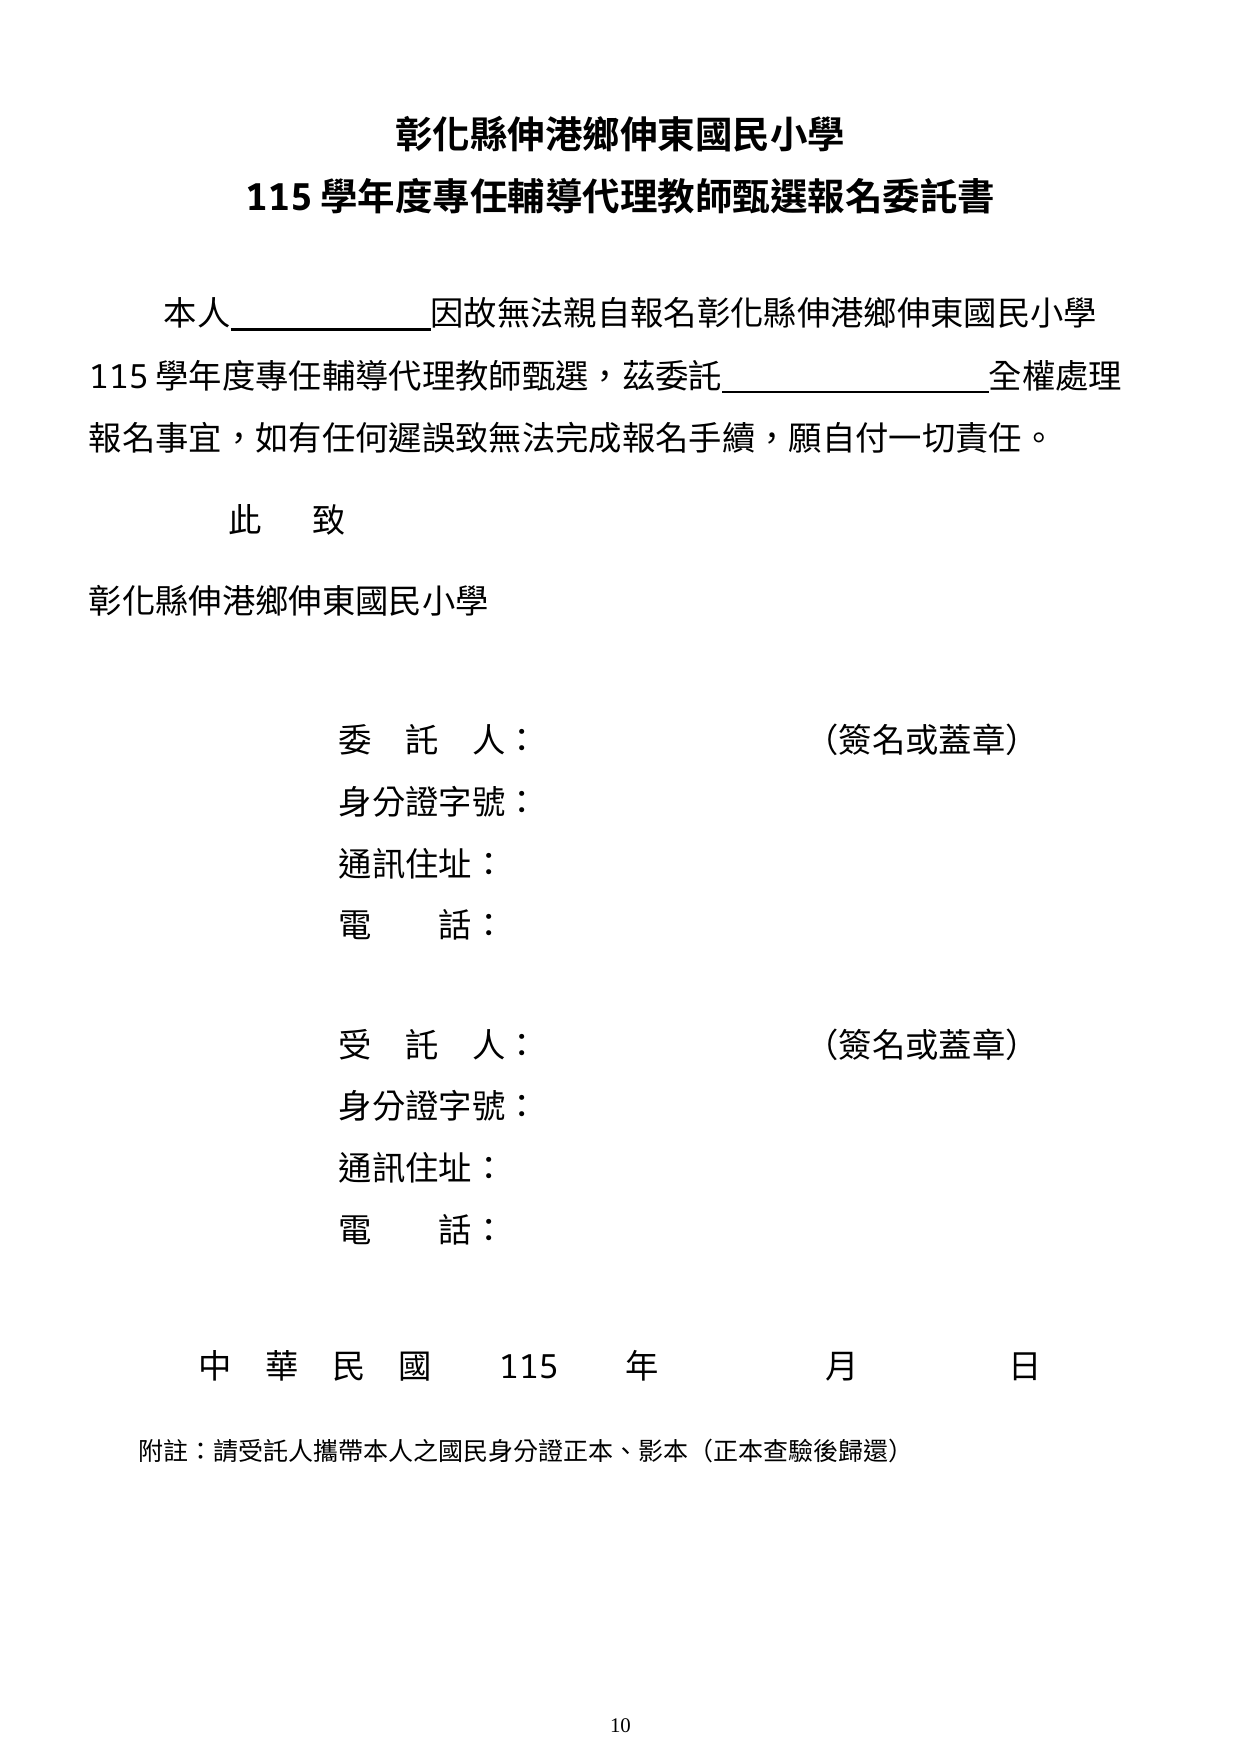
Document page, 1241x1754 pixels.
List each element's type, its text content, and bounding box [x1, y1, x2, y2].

text 本人 因故無法親自報名彰化縣伸港鄉伸東國民小學115學年度專任輔導代理教師甄選，茲委託 全權處理報名事宜，如有任何遲誤致無法完成報名手續，願自付一切責任。 [89, 269, 1152, 457]
text 身分證字號： [339, 1075, 1152, 1129]
text 通訊住址： [339, 833, 1152, 887]
text 電 話： [339, 894, 1152, 949]
text 附註：請受託人攜帶本人之國民身分證正本、影本（正本查驗後歸還） [89, 1434, 1152, 1467]
text 彰化縣伸港鄉伸東國民小學 [89, 105, 1152, 159]
text 通訊住址： [339, 1137, 1152, 1191]
text 彰化縣伸港鄉伸東國民小學 [89, 587, 1152, 620]
text 委 託 人： （簽名或蓋章） [339, 709, 1152, 764]
text 此 致 [89, 505, 1152, 539]
text 受 託 人： （簽名或蓋章） [339, 1014, 1152, 1068]
text 115學年度專任輔導代理教師甄選報名委託書 [89, 167, 1152, 221]
text 身分證字號： [339, 771, 1152, 825]
text 電 話： [339, 1199, 1152, 1253]
text 中 華 民 國 115 年 月 日 [89, 1352, 1152, 1385]
